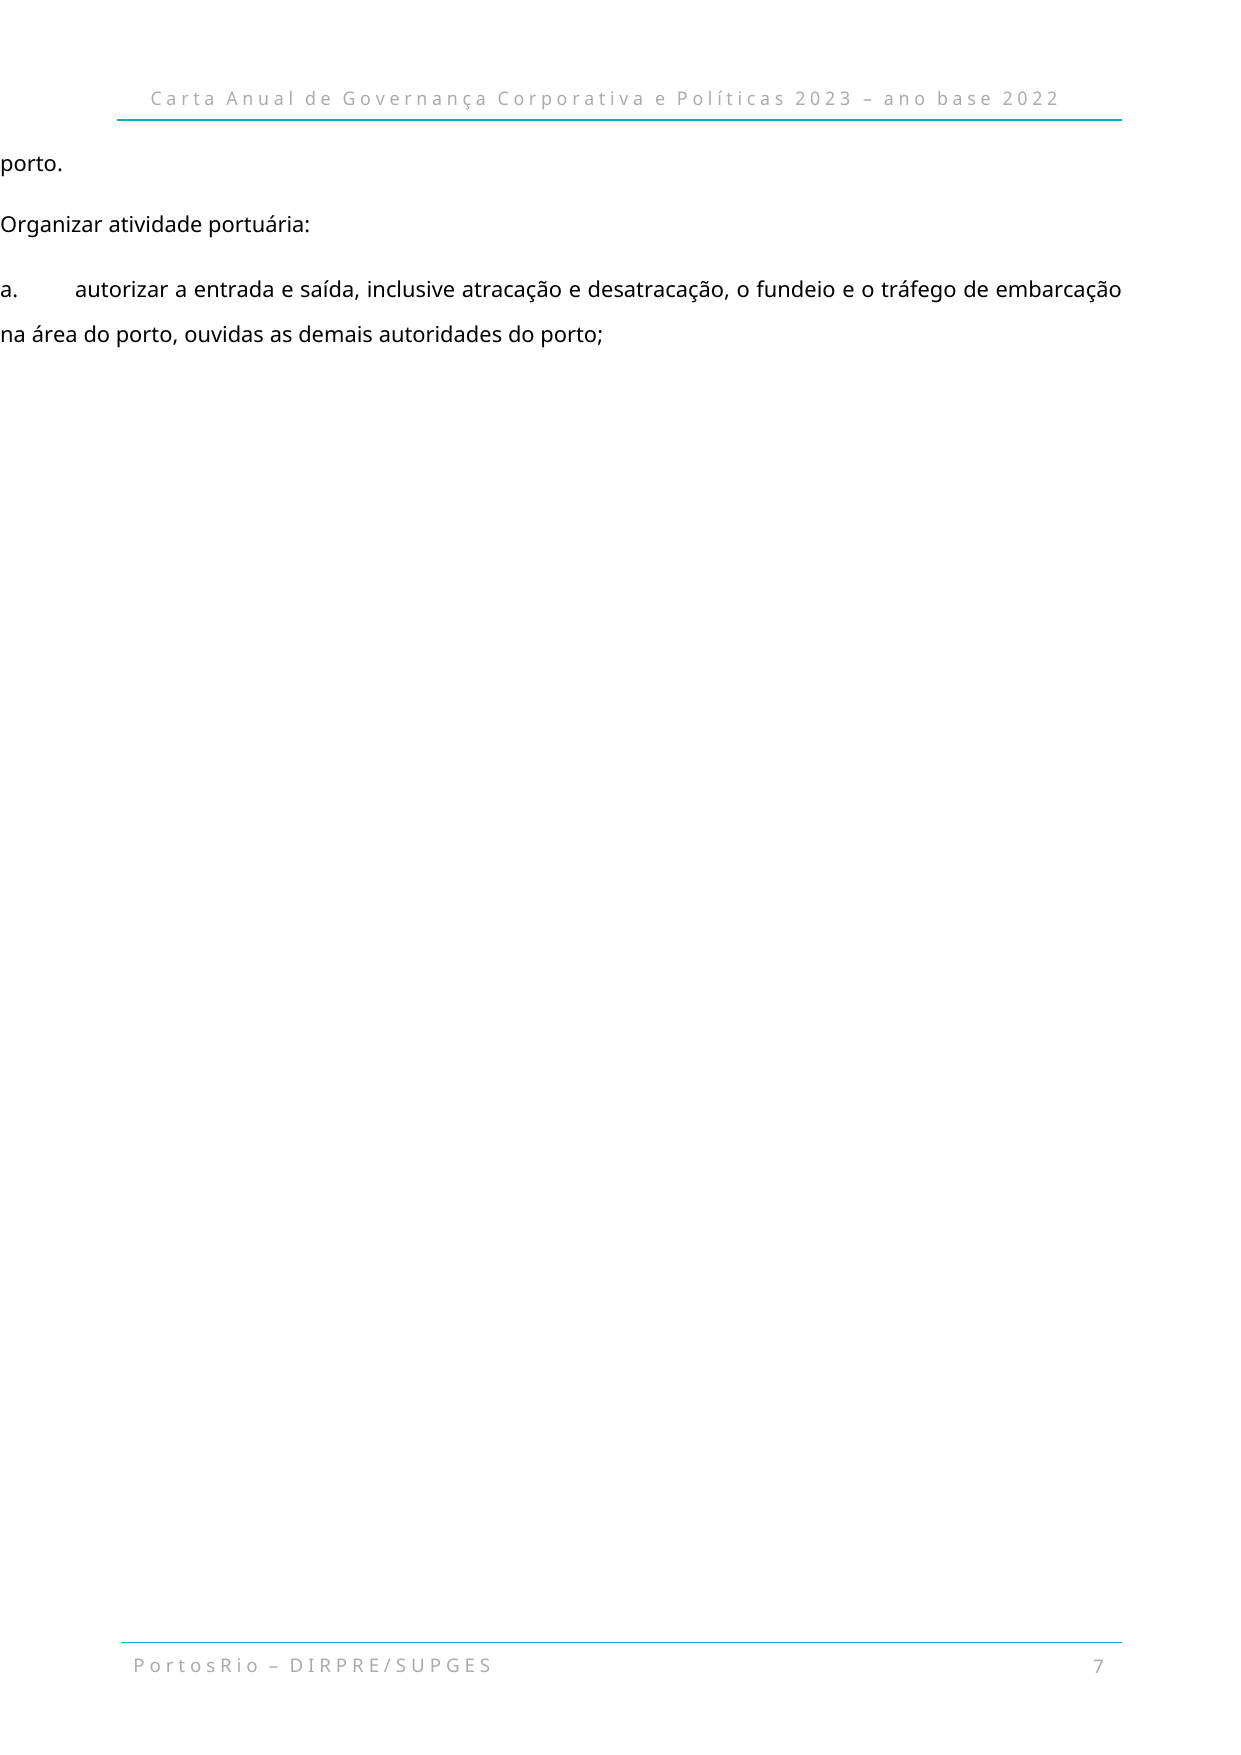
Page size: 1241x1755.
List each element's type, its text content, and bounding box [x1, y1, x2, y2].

list porto. [0, 148, 1123, 178]
list Organizar atividade portuária: [0, 209, 1241, 239]
list autorizar a entrada e saída, inclusive atracação e desatracação, o fundeio e o tráfego de embarcação na área do porto, ouvidas as demais autoridades do porto; [0, 274, 1122, 348]
